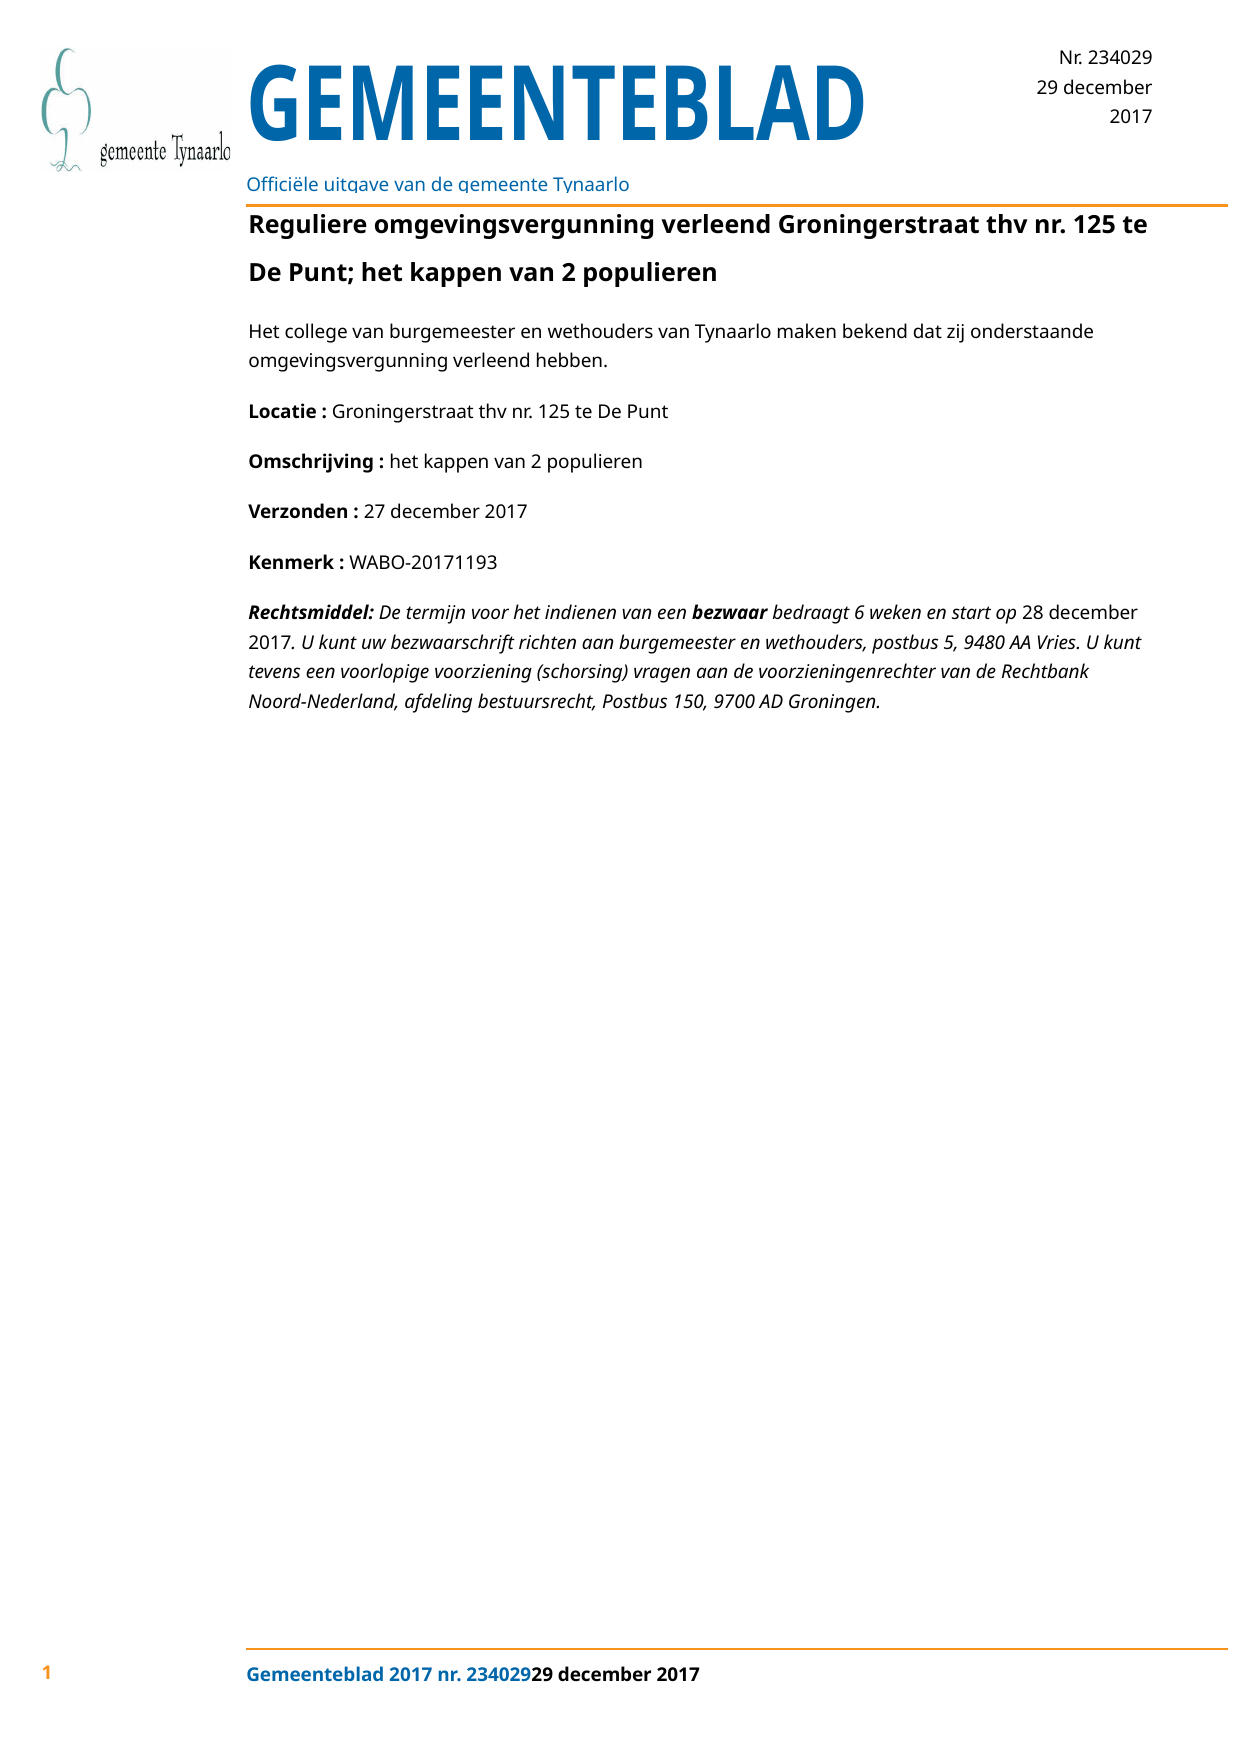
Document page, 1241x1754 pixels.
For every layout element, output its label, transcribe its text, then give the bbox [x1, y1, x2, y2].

text Rechtsmiddel: De termijn voor het indienen van een bezwaar bedraagt 6 weken en start op 28 december 2017. U kunt uw bezwaarschrift richten aan burgemeester en wethouders, postbus 5, 9480 AA Vries. U kunt tevens een voorlopige voorziening (schorsing) vragen aan de voorzieningenrechter van de Rechtbank Noord-Nederland, afdeling bestuursrecht, Postbus 150, 9700 AD Groningen. [248, 599, 1152, 714]
text Reguliere omgevingsvergunning verleend Groningerstraat thv nr. 125 te De Punt; het kappen van 2 populieren [248, 207, 1152, 288]
text Omschrijving : het kappen van 2 populieren [248, 448, 1152, 474]
picture [41, 47, 231, 172]
text Het college van burgemeester en wethouders van Tynaarlo maken bekend dat zij onderstaande omgevingsvergunning verleend hebben. [248, 318, 1152, 373]
text Verzonden : 27 december 2017 [248, 499, 1152, 524]
text Locatie : Groningerstraat thv nr. 125 te De Punt [248, 398, 1152, 424]
text Kenmerk : WABO-20171193 [248, 549, 1152, 575]
